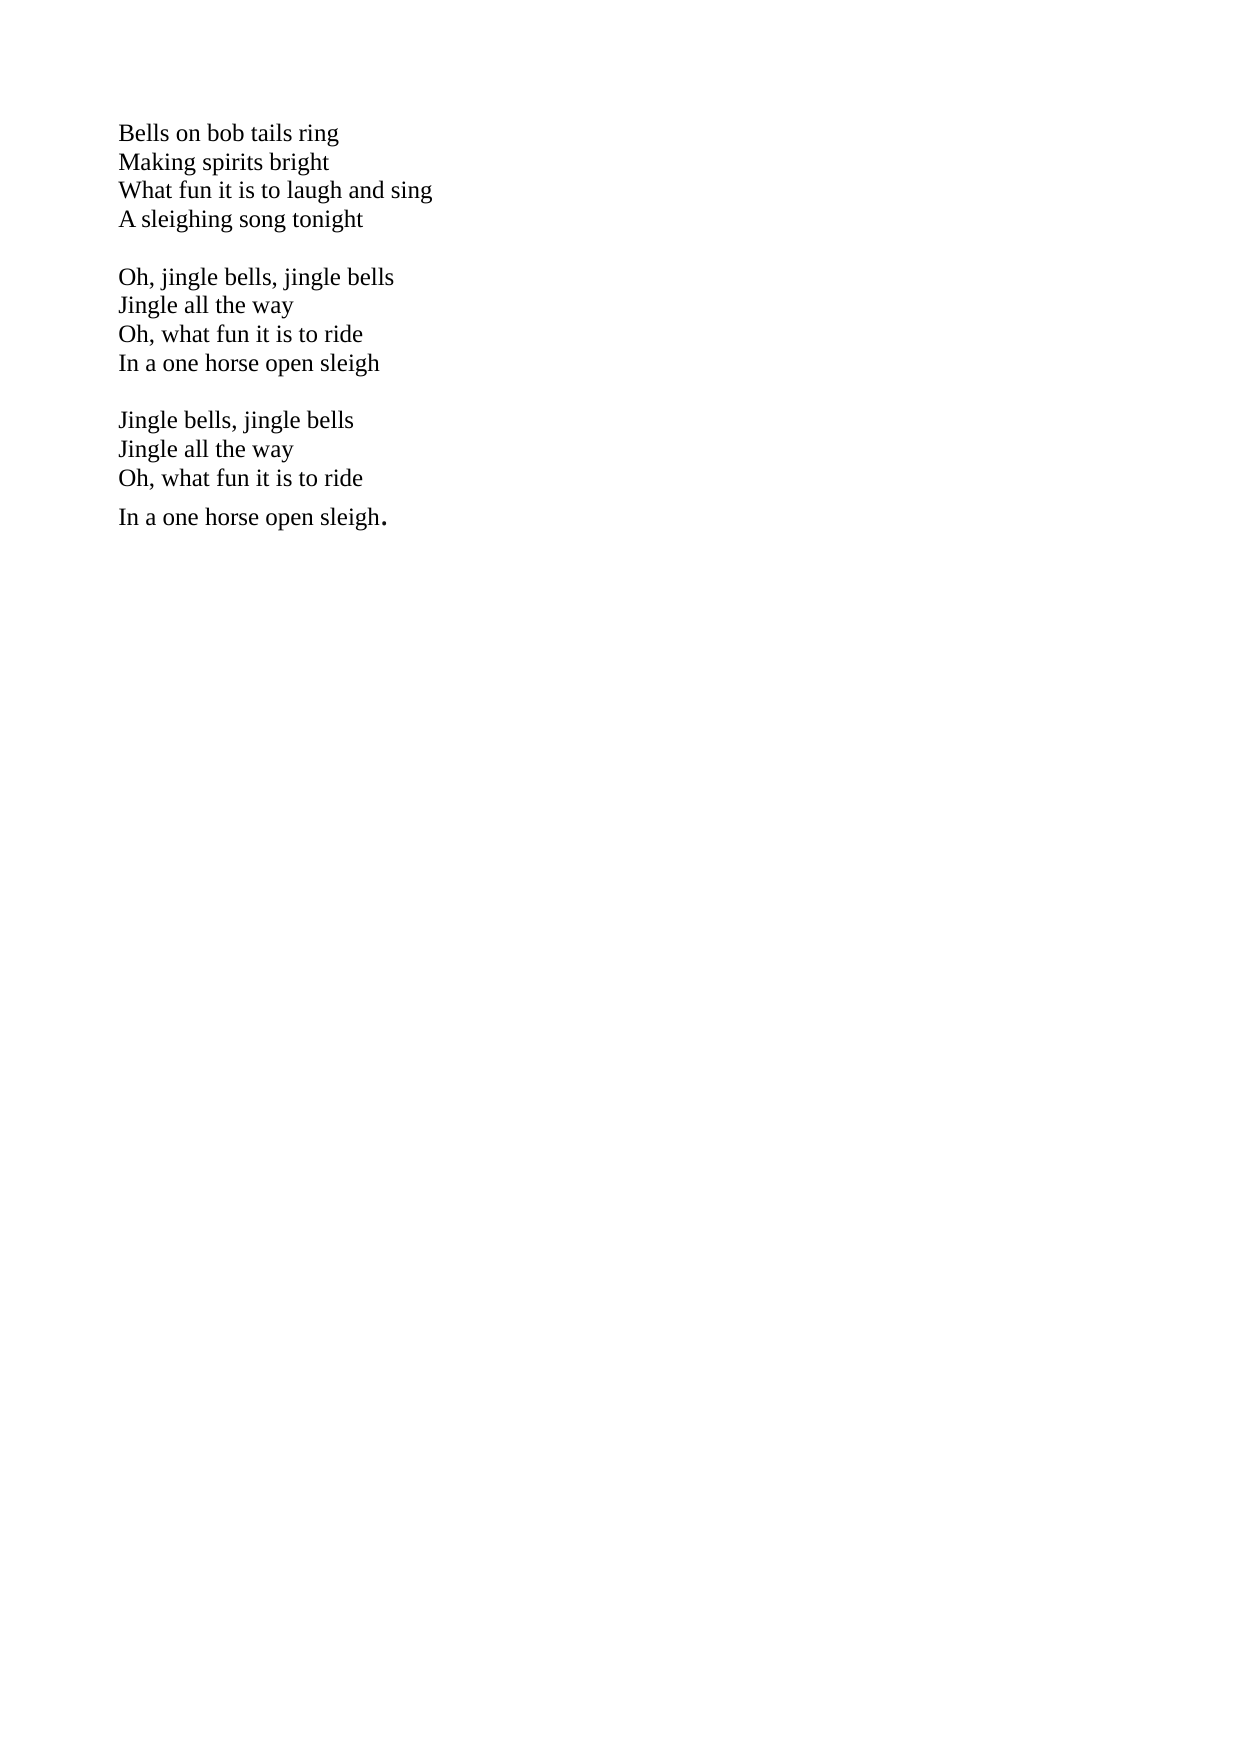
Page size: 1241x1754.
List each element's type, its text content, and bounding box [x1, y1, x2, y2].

text Bells on bob tails ring Making spirits bright What fun it is to laugh and sing A sleighing song tonight [118, 118, 1122, 233]
text Oh, jingle bells, jingle bells Jingle all the way Oh, what fun it is to ride In a one horse open sleigh [118, 262, 1122, 377]
text Jingle bells, jingle bells Jingle all the way Oh, what fun it is to ride In a one horse open sleigh. [118, 406, 1122, 534]
